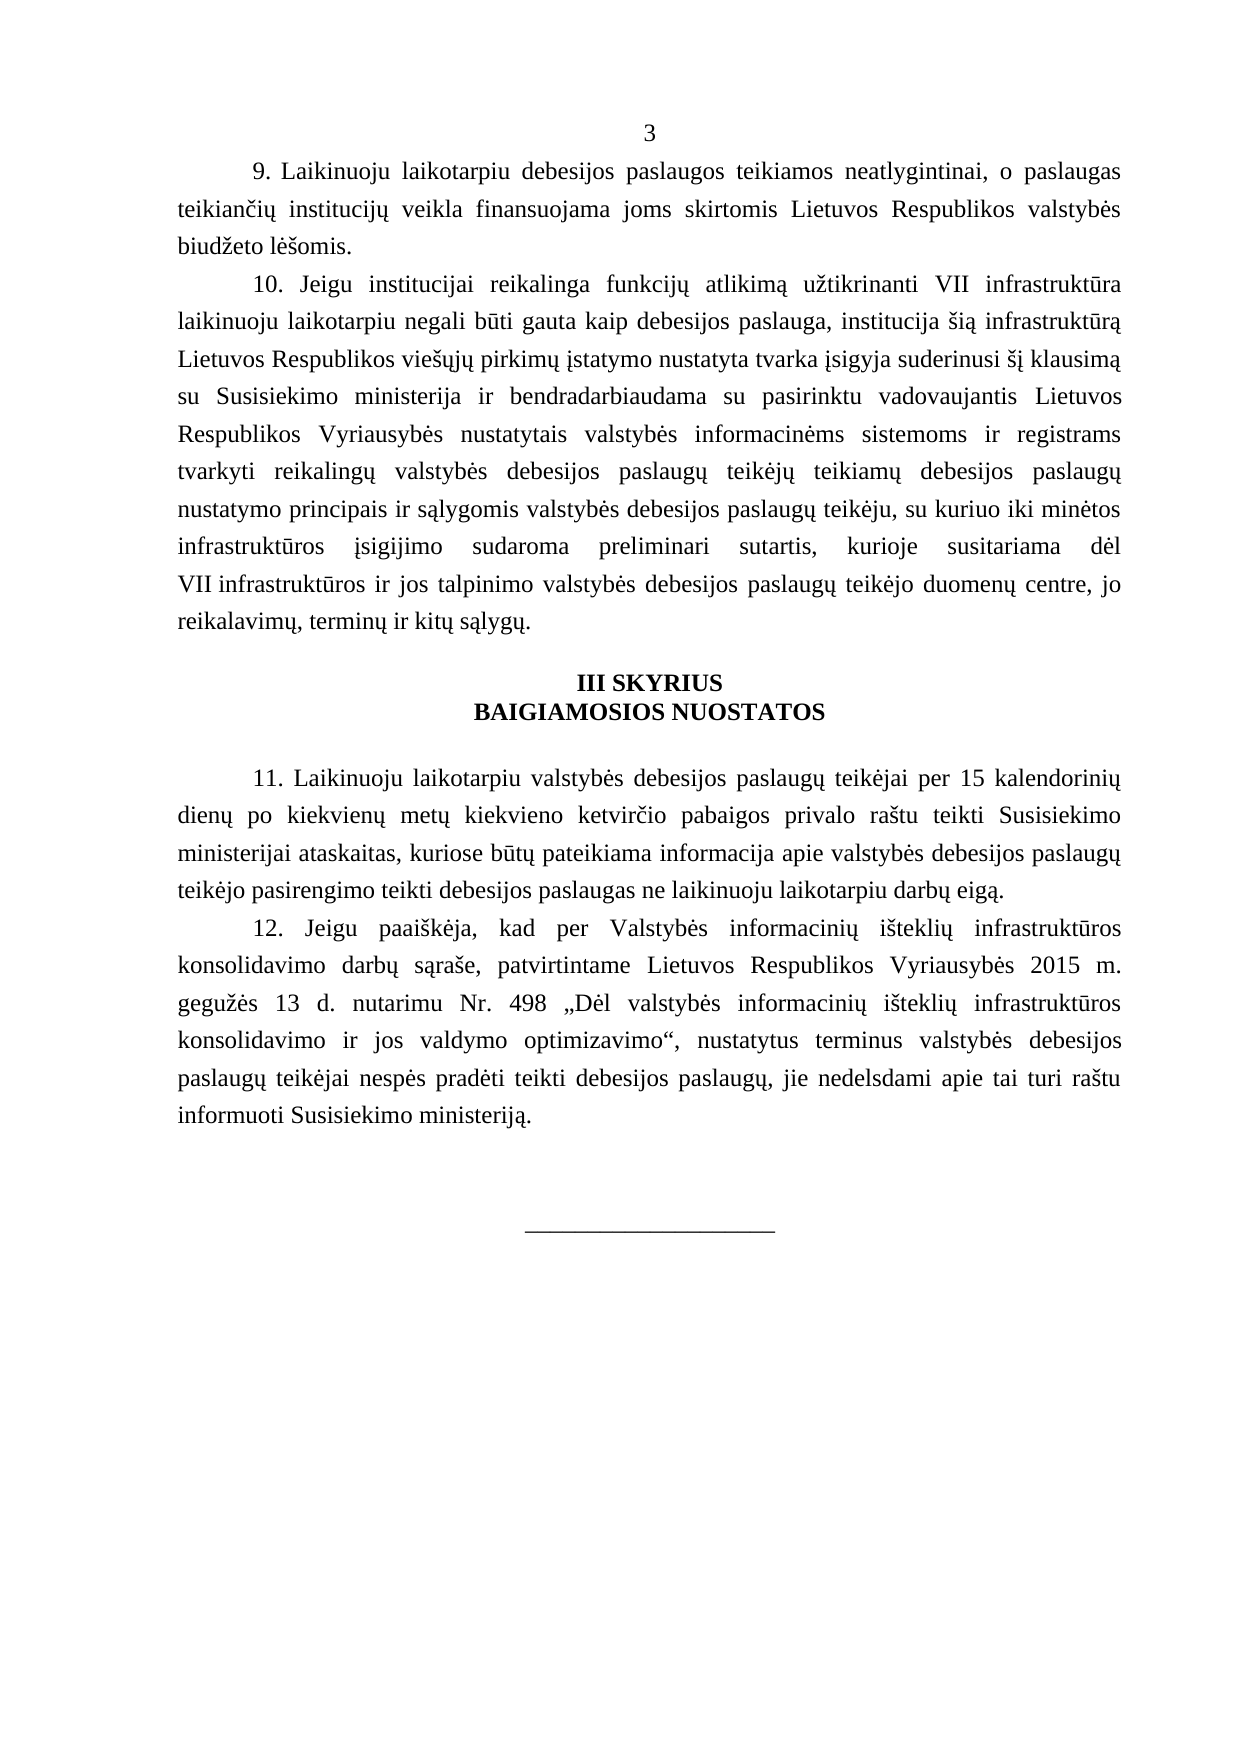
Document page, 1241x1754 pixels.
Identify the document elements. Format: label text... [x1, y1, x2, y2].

text BAIGIAMOSIOS NUOSTATOS [177, 697, 1122, 726]
text III SKYRIUS [177, 668, 1122, 697]
text 10. Jeigu institucijai reikalinga funkcijų atlikimą užtikrinanti VII infrastruktūra laikinuoju laikotarpiu negali būti gauta kaip debesijos paslauga, institucija šią infrastruktūrą Lietuvos Respublikos viešųjų pirkimų įstatymo nustatyta tvarka įsigyja suderinusi šį klausimą su Susisiekimo ministerija ir bendradarbiaudama su pasirinktu vadovaujantis Lietuvos Respublikos Vyriausybės nustatytais valstybės informacinėms sistemoms ir registrams tvarkyti reikalingų valstybės debesijos paslaugų teikėjų teikiamų debesijos paslaugų nustatymo principais ir sąlygomis valstybės debesijos paslaugų teikėju, su kuriuo iki minėtos infrastruktūros įsigijimo sudaroma preliminari sutartis, kurioje susitariama dėl VII infrastruktūros ir jos talpinimo valstybės debesijos paslaugų teikėjo duomenų centre, jo reikalavimų, terminų ir kitų sąlygų. [177, 260, 1122, 635]
text 11. Laikinuoju laikotarpiu valstybės debesijos paslaugų teikėjai per 15 kalendorinių dienų po kiekvienų metų kiekvieno ketvirčio pabaigos privalo raštu teikti Susisiekimo ministerijai ataskaitas, kuriose būtų pateikiama informacija apie valstybės debesijos paslaugų teikėjo pasirengimo teikti debesijos paslaugas ne laikinuoju laikotarpiu darbų eigą. [177, 754, 1122, 904]
text –––––––––––––––––––– [177, 1216, 1122, 1244]
text 9. Laikinuoju laikotarpiu debesijos paslaugos teikiamos neatlygintinai, o paslaugas teikiančių institucijų veikla finansuojama joms skirtomis Lietuvos Respublikos valstybės biudžeto lėšomis. [177, 148, 1122, 260]
text 12. Jeigu paaiškėja, kad per Valstybės informacinių išteklių infrastruktūros konsolidavimo darbų sąraše, patvirtintame Lietuvos Respublikos Vyriausybės 2015 m. gegužės 13 d. nutarimu Nr. 498 „Dėl valstybės informacinių išteklių infrastruktūros konsolidavimo ir jos valdymo optimizavimo“, nustatytus terminus valstybės debesijos paslaugų teikėjai nespės pradėti teikti debesijos paslaugų, jie nedelsdami apie tai turi raštu informuoti Susisiekimo ministeriją. [177, 904, 1122, 1129]
